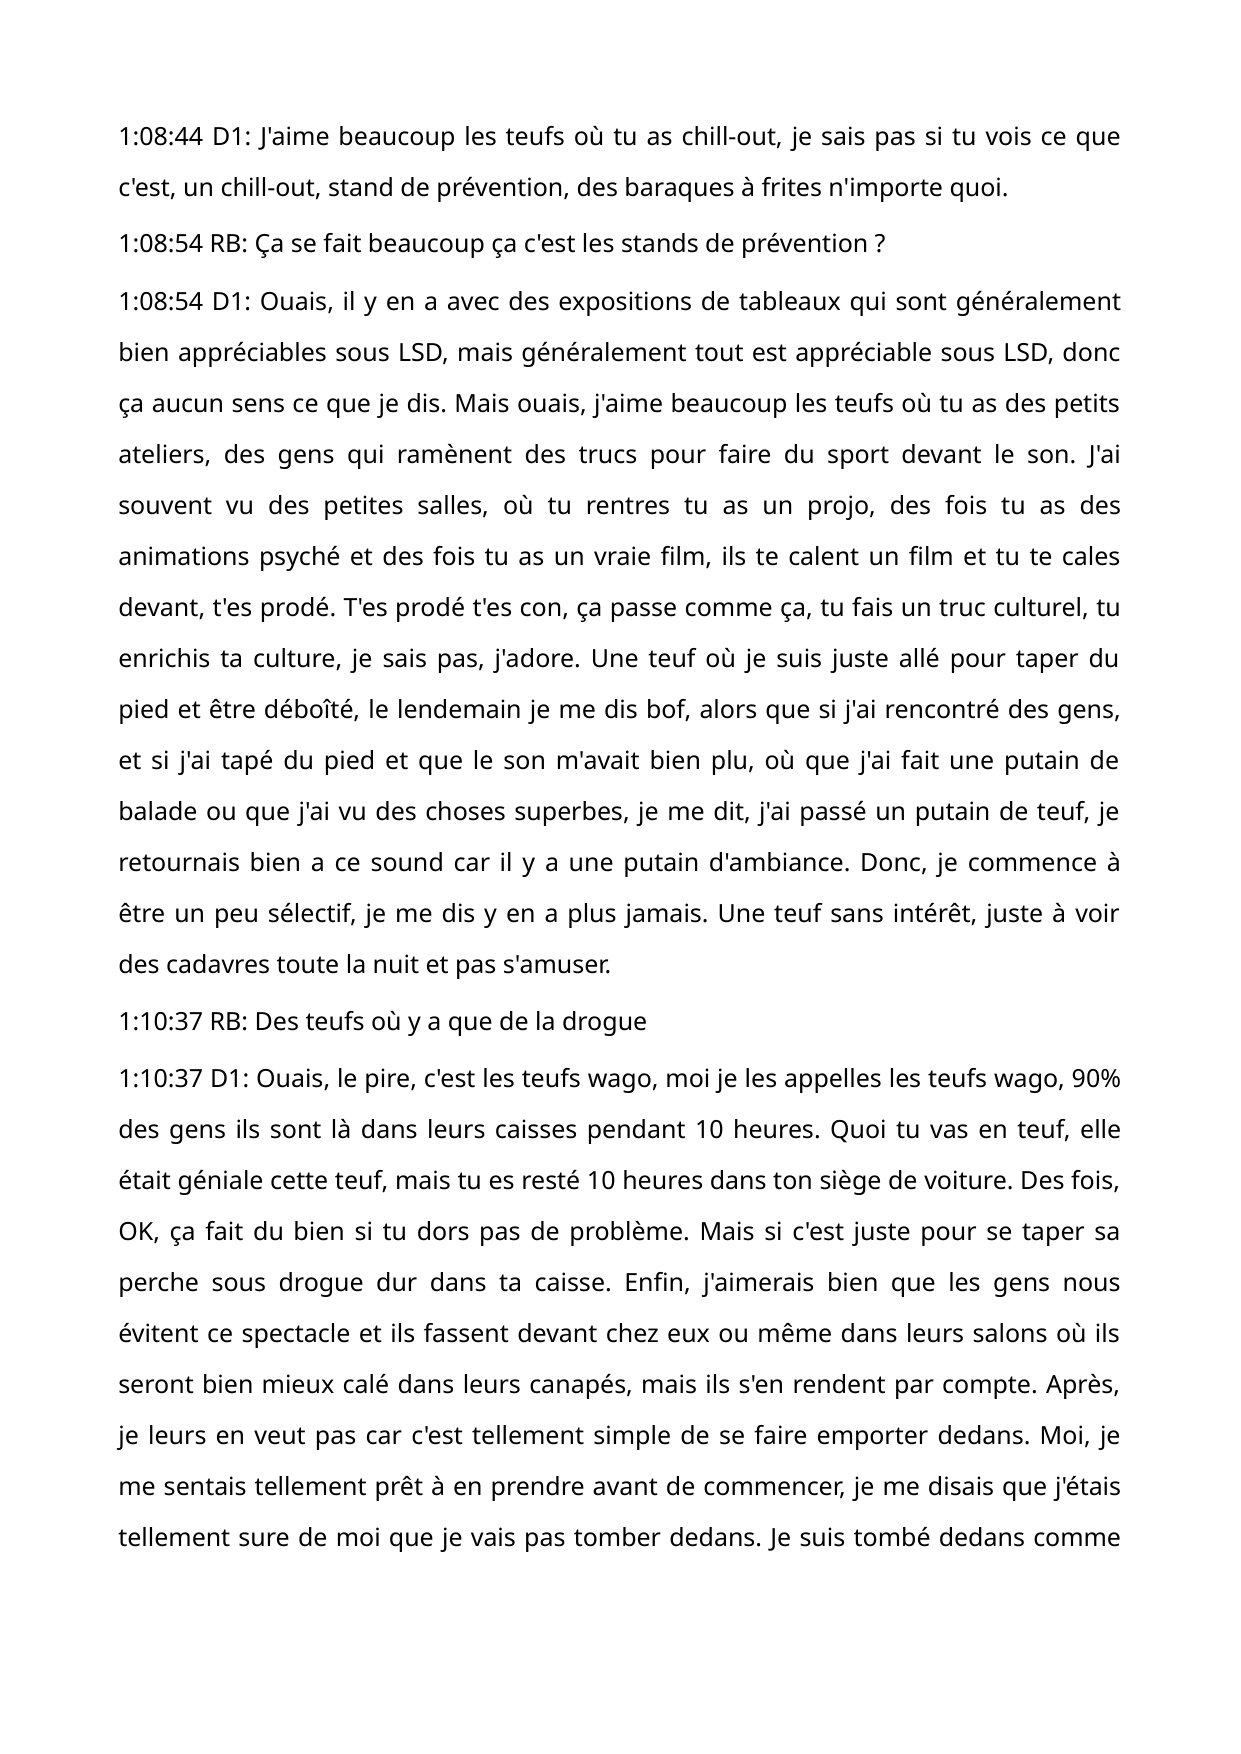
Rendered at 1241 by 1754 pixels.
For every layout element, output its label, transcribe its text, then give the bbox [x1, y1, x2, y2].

text 1:10:37 D1: Ouais, le pire, c'est les teufs wago, moi je les appelles les teufs wago, 90% des gens ils sont là dans leurs caisses pendant 10 heures. Quoi tu vas en teuf, elle était géniale cette teuf, mais tu es resté 10 heures dans ton siège de voiture. Des fois, OK, ça fait du bien si tu dors pas de problème. Mais si c'est juste pour se taper sa perche sous drogue dur dans ta caisse. Enfin, j'aimerais bien que les gens nous évitent ce spectacle et ils fassent devant chez eux ou même dans leurs salons où ils seront bien mieux calé dans leurs canapés, mais ils s'en rendent par compte. Après, je leurs en veut pas car c'est tellement simple de se faire emporter dedans. Moi, je me sentais tellement prêt à en prendre avant de commencer, je me disais que j'étais tellement sure de moi que je vais pas tomber dedans. Je suis tombé dedans comme [118, 1061, 1122, 1554]
text 1:08:54 D1: Ouais, il y en a avec des expositions de tableaux qui sont généralement bien appréciables sous LSD, mais généralement tout est appréciable sous LSD, donc ça aucun sens ce que je dis. Mais ouais, j'aime beaucoup les teufs où tu as des petits ateliers, des gens qui ramènent des trucs pour faire du sport devant le son. J'ai souvent vu des petites salles, où tu rentres tu as un projo, des fois tu as des animations psyché et des fois tu as un vraie film, ils te calent un film et tu te cales devant, t'es prodé. T'es prodé t'es con, ça passe comme ça, tu fais un truc culturel, tu enrichis ta culture, je sais pas, j'adore. Une teuf où je suis juste allé pour taper du pied et être déboîté, le lendemain je me dis bof, alors que si j'ai rencontré des gens, et si j'ai tapé du pied et que le son m'avait bien plu, où que j'ai fait une putain de balade ou que j'ai vu des choses superbes, je me dit, j'ai passé un putain de teuf, je retournais bien a ce sound car il y a une putain d'ambiance. Donc, je commence à être un peu sélectif, je me dis y en a plus jamais. Une teuf sans intérêt, juste à voir des cadavres toute la nuit et pas s'amuser. [118, 283, 1122, 981]
text 1:08:54 RB: Ça se fait beaucoup ça c'est les stands de prévention ? [118, 226, 1122, 260]
text 1:08:44 D1: J'aime beaucoup les teufs où tu as chill-out, je sais pas si tu vois ce que c'est, un chill-out, stand de prévention, des baraques à frites n'importe quoi. [118, 118, 1122, 203]
text 1:10:37 RB: Des teufs où y a que de la drogue [118, 1004, 1122, 1038]
